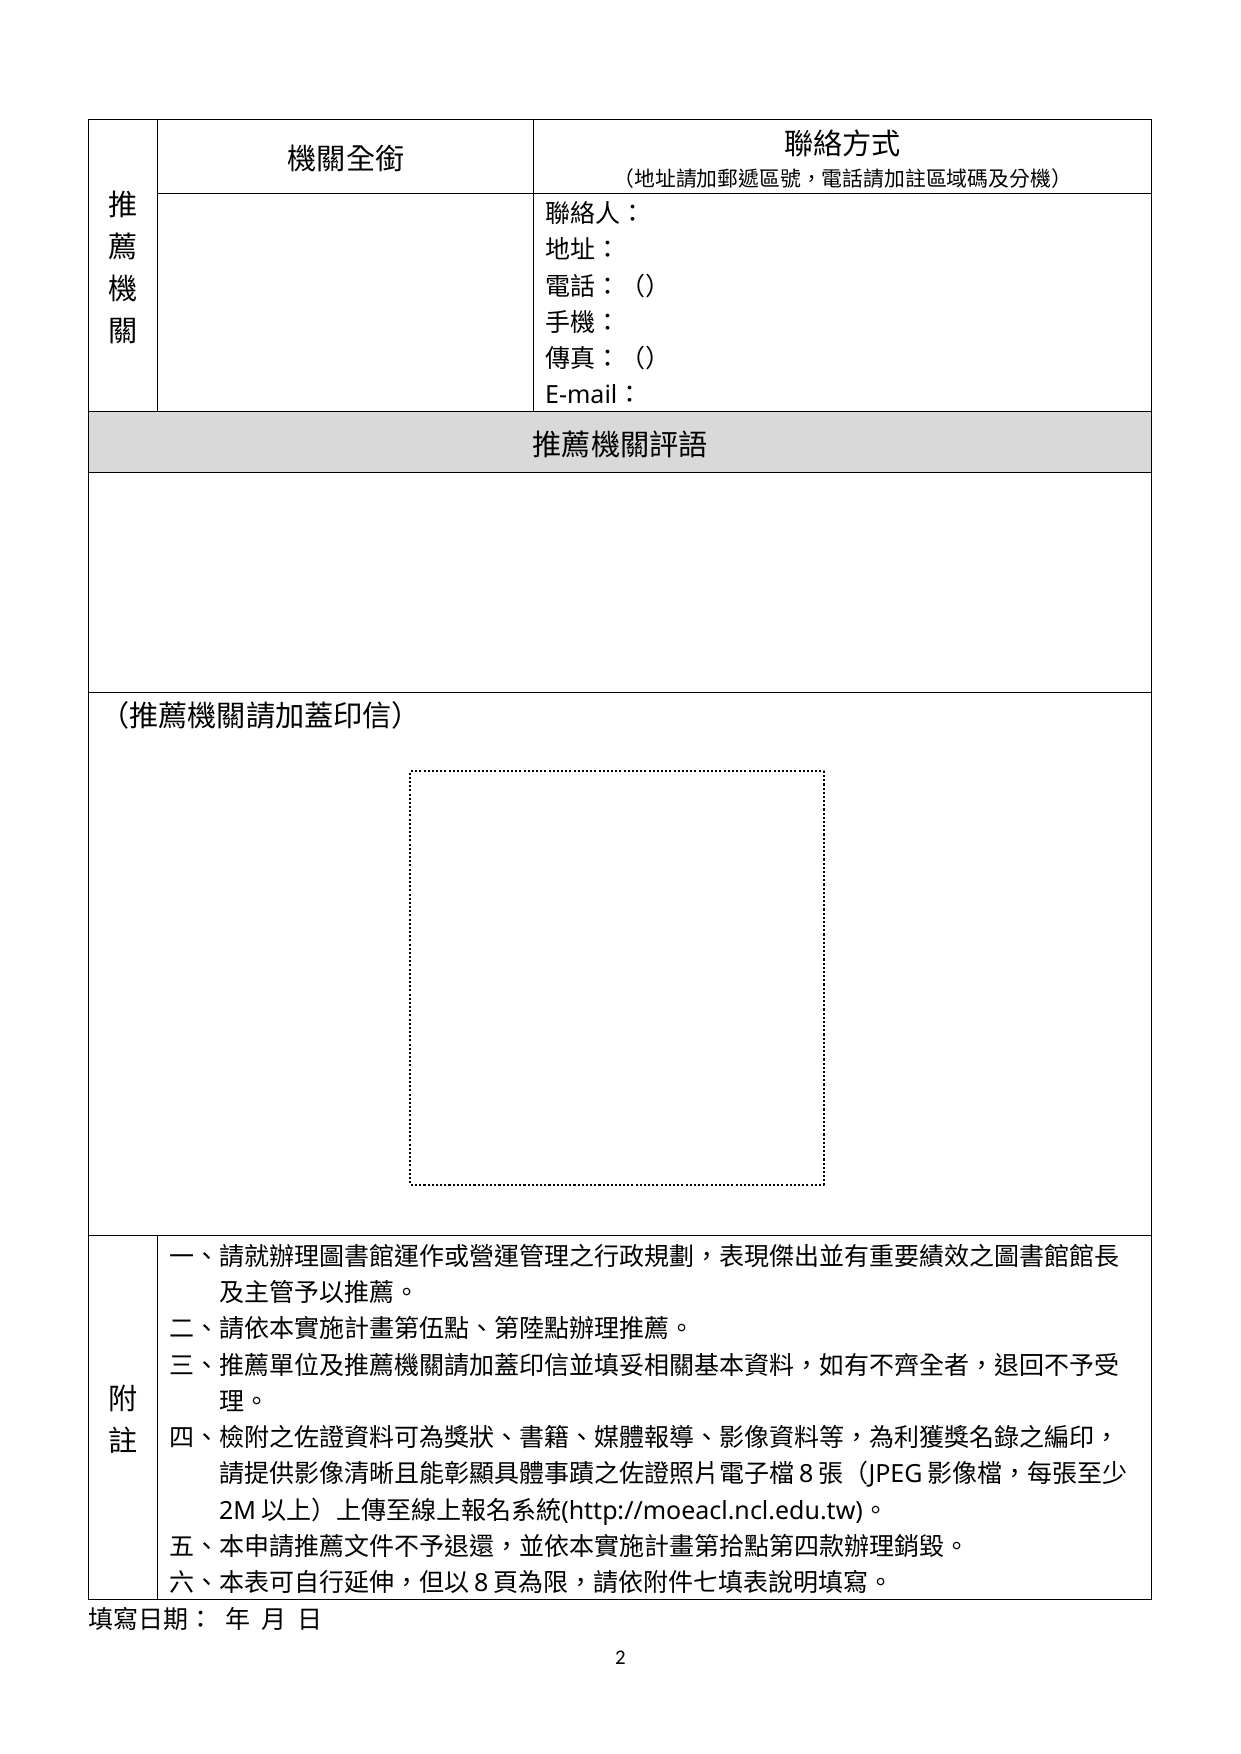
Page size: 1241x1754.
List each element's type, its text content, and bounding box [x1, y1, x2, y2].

table_cell 聯絡人： 地址： 電話：（） 手機： 傳真：（） E-mail： [534, 194, 1151, 411]
table_header 推薦機關 [89, 120, 157, 411]
table_header 機關全銜 [158, 120, 533, 193]
table_cell [158, 194, 533, 411]
table_cell 一、請就辦理圖書館運作或營運管理之行政規劃，表現傑出並有重要績效之圖書館館長及主管予以推薦。 二、請依本實施計畫第伍點、第陸點辦理推薦。 三、推薦單位及推薦機關請加蓋印信並填妥相關基本資料，如有不齊全者，退回不予受理。 四、檢附之佐證資料可為獎狀、書籍、媒體報導、影像資料等，為利獲獎名錄之編印，請提供影像清晰且能彰顯具體事蹟之佐證照片電子檔8張（JPEG影像檔，每張至少2M以上）上傳至線上報名系統(http://moeacl.ncl.edu.tw)。 五、本申請推薦文件不予退還，並依本實施計畫第拾點第四款辦理銷毀。 六、本表可自行延伸，但以8頁為限，請依附件七填表說明填寫。 [158, 1236, 1151, 1599]
table_header 聯絡方式 （地址請加郵遞區號，電話請加註區域碼及分機） [534, 120, 1151, 193]
table_cell 附註 [89, 1236, 157, 1599]
text 填寫日期： 年 月 日 [89, 1600, 1152, 1636]
table_cell （推薦機關請加蓋印信） [89, 693, 1151, 1235]
table_cell 推薦機關評語 [89, 412, 1151, 472]
table_cell [89, 473, 1151, 692]
